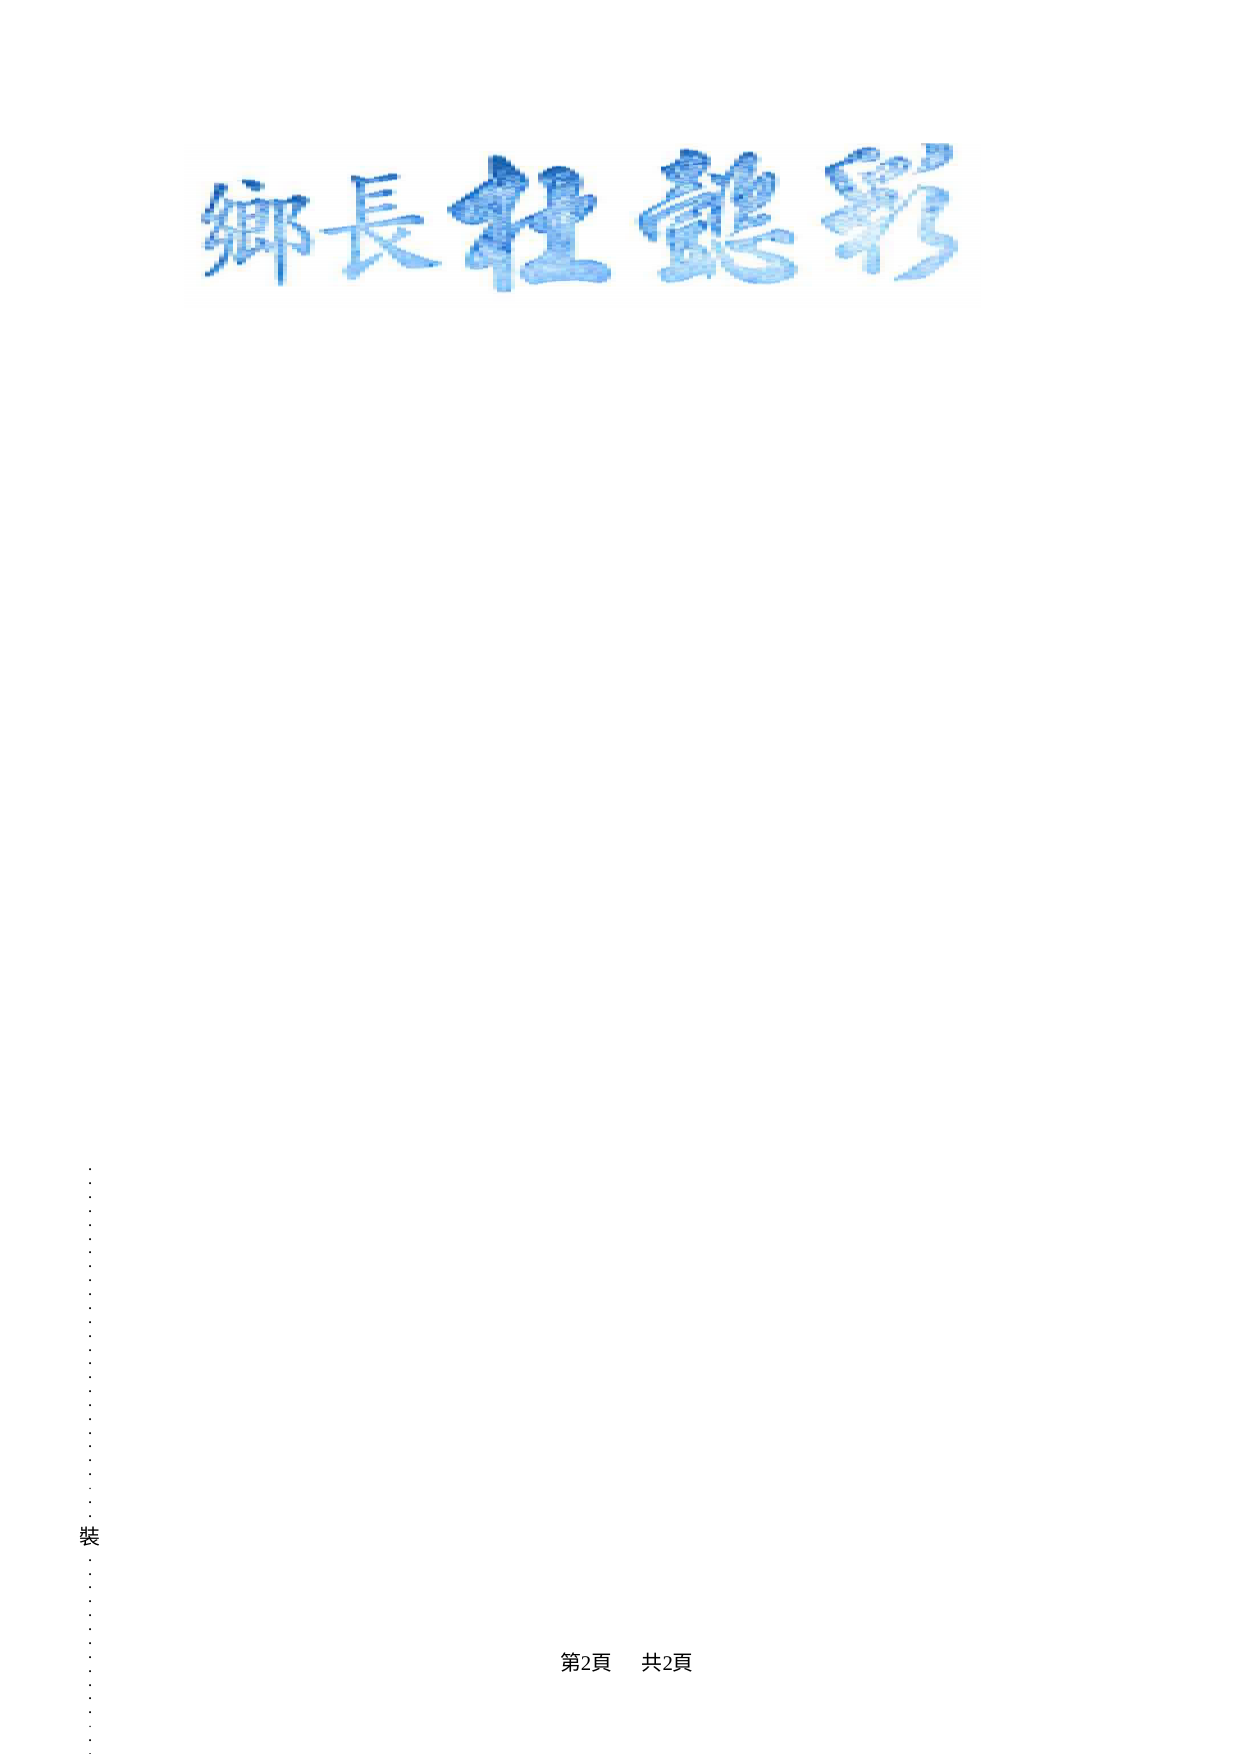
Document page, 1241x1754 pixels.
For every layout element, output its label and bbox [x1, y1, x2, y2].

picture [183, 143, 981, 308]
